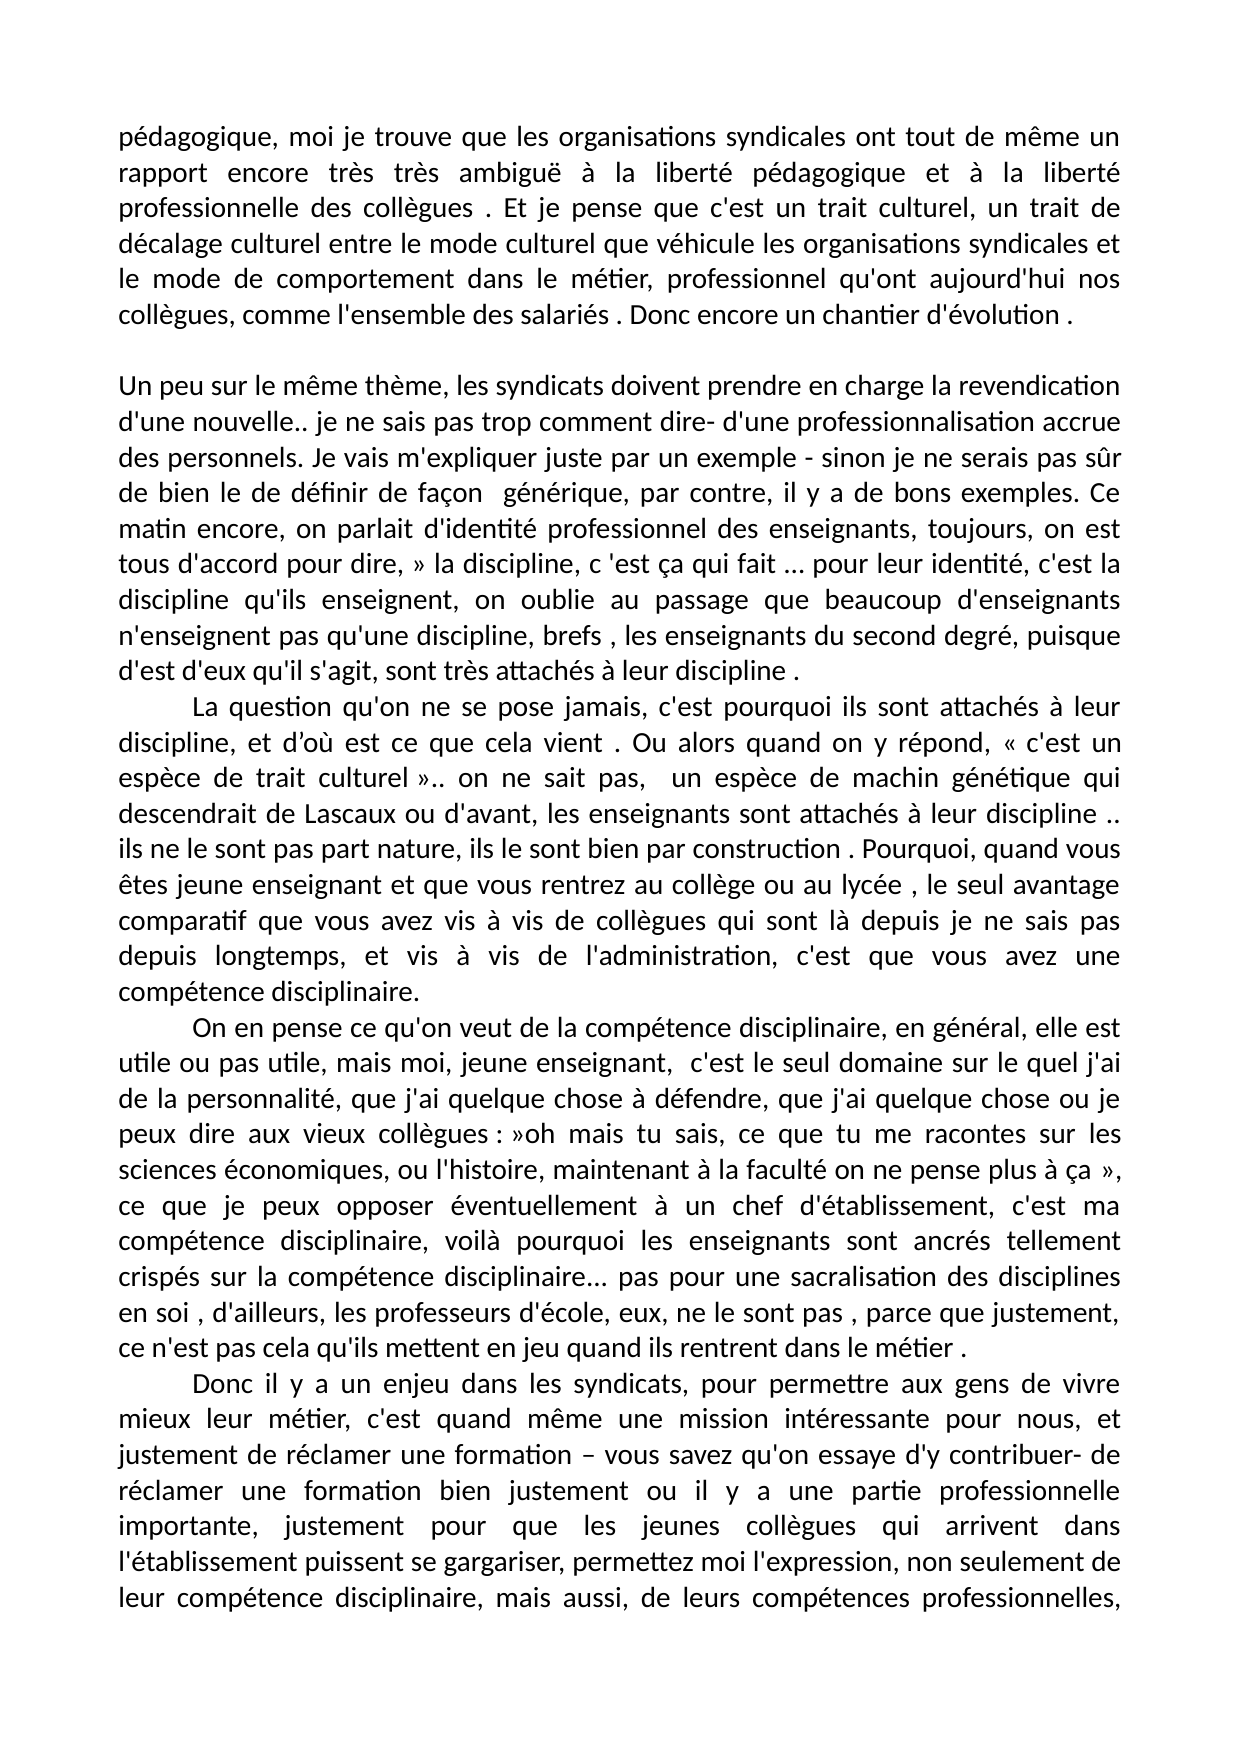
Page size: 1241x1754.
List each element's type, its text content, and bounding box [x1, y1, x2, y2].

text La question qu'on ne se pose jamais, c'est pourquoi ils sont attachés à leur discipline, et d’où est ce que cela vient . Ou alors quand on y répond, « c'est un espèce de trait culturel ».. on ne sait pas, un espèce de machin génétique qui descendrait de Lascaux ou d'avant, les enseignants sont attachés à leur discipline .. ils ne le sont pas part nature, ils le sont bien par construction . Pourquoi, quand vous êtes jeune enseignant et que vous rentrez au collège ou au lycée , le seul avantage comparatif que vous avez vis à vis de collègues qui sont là depuis je ne sais pas depuis longtemps, et vis à vis de l'administration, c'est que vous avez une compétence disciplinaire. [118, 688, 1122, 1009]
text pédagogique, moi je trouve que les organisations syndicales ont tout de même un rapport encore très très ambiguë à la liberté pédagogique et à la liberté professionnelle des collègues . Et je pense que c'est un trait culturel, un trait de décalage culturel entre le mode culturel que véhicule les organisations syndicales et le mode de comportement dans le métier, professionnel qu'ont aujourd'hui nos collègues, comme l'ensemble des salariés . Donc encore un chantier d'évolution . [118, 118, 1122, 332]
text On en pense ce qu'on veut de la compétence disciplinaire, en général, elle est utile ou pas utile, mais moi, jeune enseignant, c'est le seul domaine sur le quel j'ai de la personnalité, que j'ai quelque chose à défendre, que j'ai quelque chose ou je peux dire aux vieux collègues : »oh mais tu sais, ce que tu me racontes sur les sciences économiques, ou l'histoire, maintenant à la faculté on ne pense plus à ça », ce que je peux opposer éventuellement à un chef d'établissement, c'est ma compétence disciplinaire, voilà pourquoi les enseignants sont ancrés tellement crispés sur la compétence disciplinaire... pas pour une sacralisation des disciplines en soi , d'ailleurs, les professeurs d'école, eux, ne le sont pas , parce que justement, ce n'est pas cela qu'ils mettent en jeu quand ils rentrent dans le métier . [118, 1009, 1122, 1365]
text Donc il y a un enjeu dans les syndicats, pour permettre aux gens de vivre mieux leur métier, c'est quand même une mission intéressante pour nous, et justement de réclamer une formation – vous savez qu'on essaye d'y contribuer- de réclamer une formation bien justement ou il y a une partie professionnelle importante, justement pour que les jeunes collègues qui arrivent dans l'établissement puissent se gargariser, permettez moi l'expression, non seulement de leur compétence disciplinaire, mais aussi, de leurs compétences professionnelles, [118, 1365, 1122, 1614]
text Un peu sur le même thème, les syndicats doivent prendre en charge la revendication d'une nouvelle.. je ne sais pas trop comment dire- d'une professionnalisation accrue des personnels. Je vais m'expliquer juste par un exemple - sinon je ne serais pas sûr de bien le de définir de façon générique, par contre, il y a de bons exemples. Ce matin encore, on parlait d'identité professionnel des enseignants, toujours, on est tous d'accord pour dire, » la discipline, c 'est ça qui fait … pour leur identité, c'est la discipline qu'ils enseignent, on oublie au passage que beaucoup d'enseignants n'enseignent pas qu'une discipline, brefs , les enseignants du second degré, puisque d'est d'eux qu'il s'agit, sont très attachés à leur discipline . [118, 367, 1122, 688]
